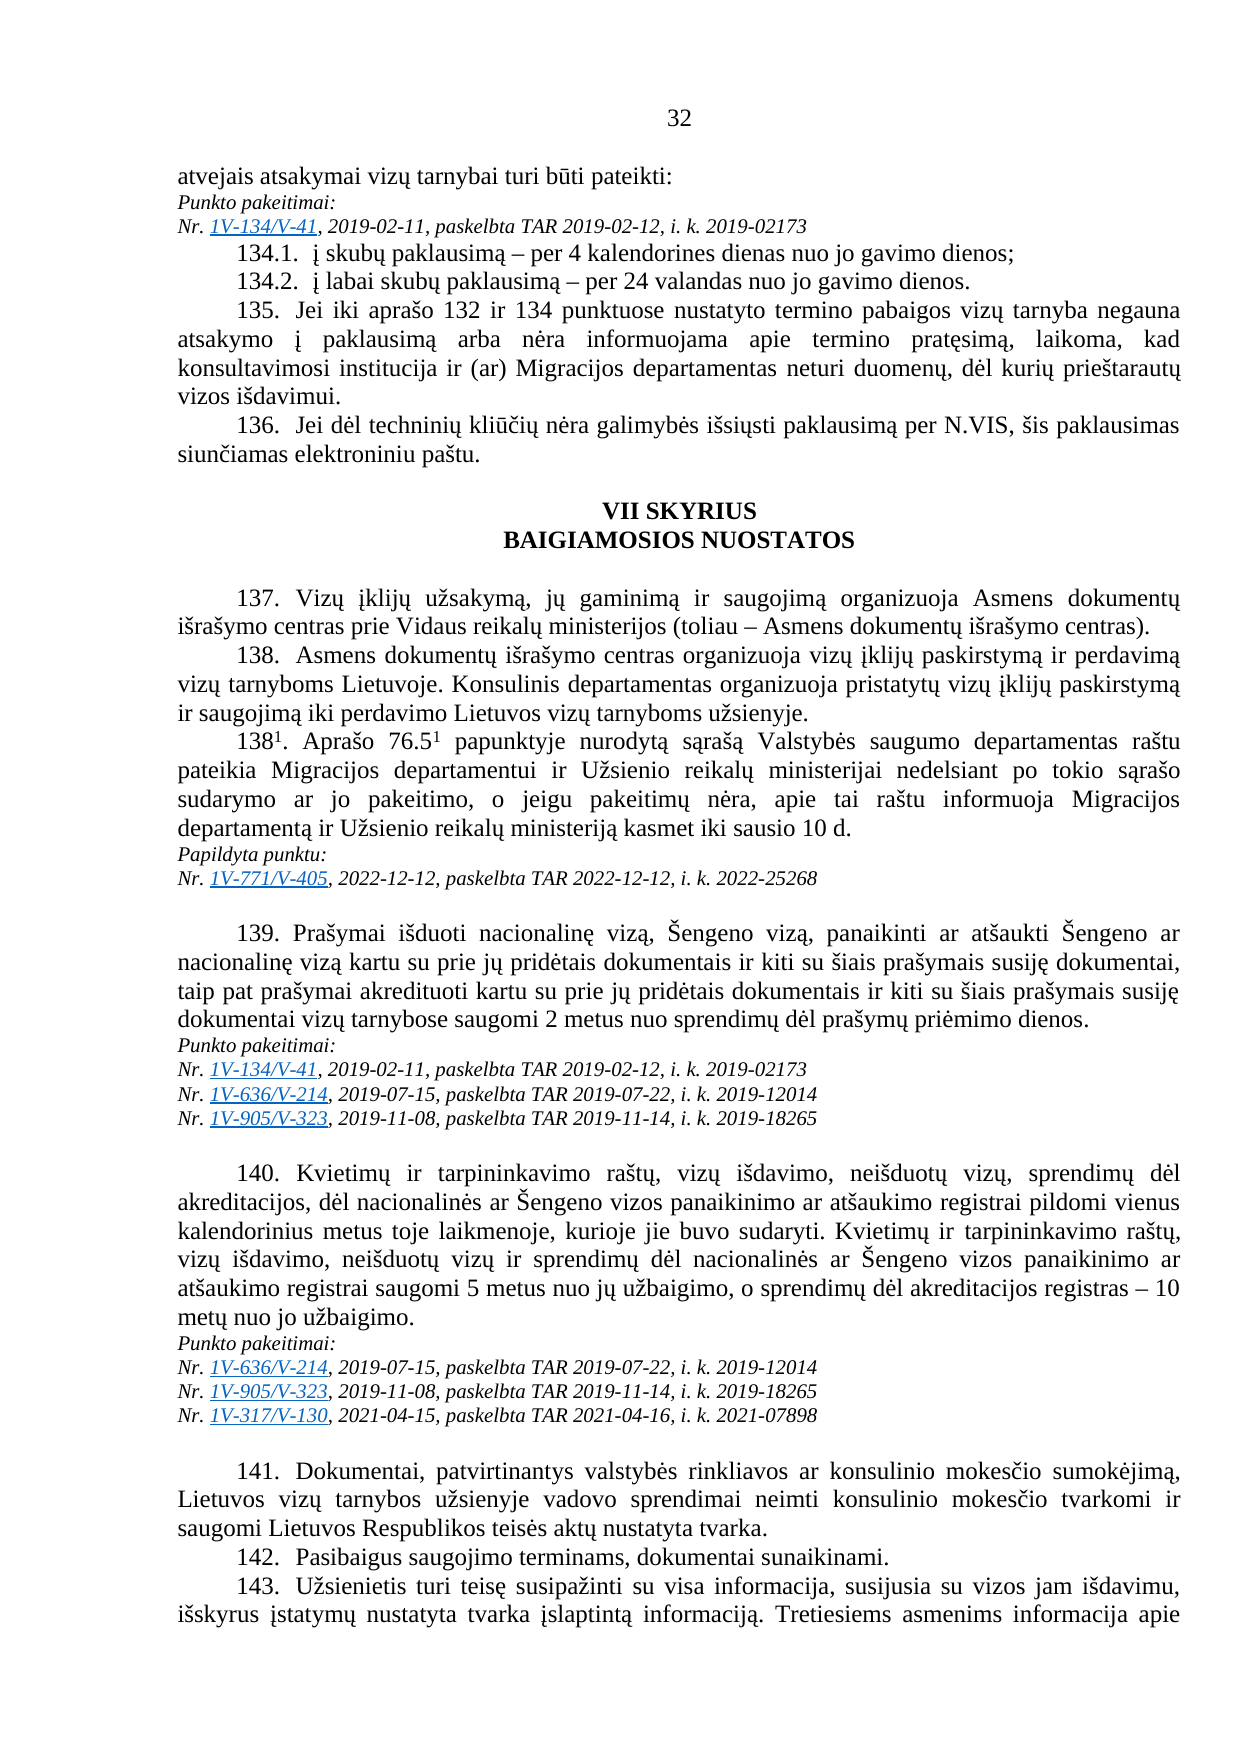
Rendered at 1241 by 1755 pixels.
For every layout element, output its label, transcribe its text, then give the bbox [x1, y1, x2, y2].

text Nr. 1V-771/V-405, 2022-12-12, paskelbta TAR 2022-12-12, i. k. 2022-25268 [177, 866, 1181, 889]
text 138. Asmens dokumentų išrašymo centras organizuoja vizų įklijų paskirstymą ir perdavimą vizų tarnyboms Lietuvoje. Konsulinis departamentas organizuoja pristatytų vizų įklijų paskirstymą ir saugojimą iki perdavimo Lietuvos vizų tarnyboms užsienyje. [177, 640, 1181, 726]
text Nr. 1V-134/V-41, 2019-02-11, paskelbta TAR 2019-02-12, i. k. 2019-02173 [177, 1057, 1181, 1081]
text atvejais atsakymai vizų tarnybai turi būti pateikti: [177, 161, 1181, 189]
text Nr. 1V-636/V-214, 2019-07-15, paskelbta TAR 2019-07-22, i. k. 2019-12014 [177, 1081, 1181, 1106]
text Nr. 1V-905/V-323, 2019-11-08, paskelbta TAR 2019-11-14, i. k. 2019-18265 [177, 1379, 1181, 1403]
text Nr. 1V-317/V-130, 2021-04-15, paskelbta TAR 2021-04-16, i. k. 2021-07898 [177, 1403, 1181, 1427]
text vii SKYRIUS [177, 496, 1181, 525]
text 143. Užsienietis turi teisę susipažinti su visa informacija, susijusia su vizos jam išdavimu, išskyrus įstatymų nustatyta tvarka įslaptintą informaciją. Tretiesiems asmenims informacija apie [177, 1571, 1181, 1628]
text 136. Jei dėl techninių kliūčių nėra galimybės išsiųsti paklausimą per N.VIS, šis paklausimas siunčiamas elektroniniu paštu. [177, 410, 1181, 468]
text 137. Vizų įklijų užsakymą, jų gaminimą ir saugojimą organizuoja Asmens dokumentų išrašymo centras prie Vidaus reikalų ministerijos (toliau – Asmens dokumentų išrašymo centras). [177, 583, 1181, 640]
text 1381. Aprašo 76.51 papunktyje nurodytą sąrašą Valstybės saugumo departamentas raštu pateikia Migracijos departamentui ir Užsienio reikalų ministerijai nedelsiant po tokio sąrašo sudarymo ar jo pakeitimo, o jeigu pakeitimų nėra, apie tai raštu informuoja Migracijos departamentą ir Užsienio reikalų ministeriją kasmet iki sausio 10 d. [177, 726, 1181, 841]
text 134.1. į skubų paklausimą – per 4 kalendorines dienas nuo jo gavimo dienos; [177, 238, 1181, 266]
text Papildyta punktu: [177, 841, 1181, 866]
text 142. Pasibaigus saugojimo terminams, dokumentai sunaikinami. [177, 1542, 1181, 1571]
text BAIGIAMOSIOS NUOSTATOS [177, 525, 1181, 554]
text 134.2. į labai skubų paklausimą – per 24 valandas nuo jo gavimo dienos. [177, 266, 1181, 295]
text Punkto pakeitimai: [177, 1331, 1181, 1355]
text Punkto pakeitimai: [177, 189, 1181, 214]
text 139. Prašymai išduoti nacionalinę vizą, Šengeno vizą, panaikinti ar atšaukti Šengeno ar nacionalinę vizą kartu su prie jų pridėtais dokumentais ir kiti su šiais prašymais susiję dokumentai, taip pat prašymai akredituoti kartu su prie jų pridėtais dokumentais ir kiti su šiais prašymais susiję dokumentai vizų tarnybose saugomi 2 metus nuo sprendimų dėl prašymų priėmimo dienos. [177, 918, 1181, 1033]
text 135. Jei iki aprašo 132 ir 134 punktuose nustatyto termino pabaigos vizų tarnyba negauna atsakymo į paklausimą arba nėra informuojama apie termino pratęsimą, laikoma, kad konsultavimosi institucija ir (ar) Migracijos departamentas neturi duomenų, dėl kurių prieštarautų vizos išdavimui. [177, 295, 1181, 410]
text Nr. 1V-134/V-41, 2019-02-11, paskelbta TAR 2019-02-12, i. k. 2019-02173 [177, 214, 1181, 238]
text Nr. 1V-636/V-214, 2019-07-15, paskelbta TAR 2019-07-22, i. k. 2019-12014 [177, 1355, 1181, 1379]
text 140. Kvietimų ir tarpininkavimo raštų, vizų išdavimo, neišduotų vizų, sprendimų dėl akreditacijos, dėl nacionalinės ar Šengeno vizos panaikinimo ar atšaukimo registrai pildomi vienus kalendorinius metus toje laikmenoje, kurioje jie buvo sudaryti. Kvietimų ir tarpininkavimo raštų, vizų išdavimo, neišduotų vizų ir sprendimų dėl nacionalinės ar Šengeno vizos panaikinimo ar atšaukimo registrai saugomi 5 metus nuo jų užbaigimo, o sprendimų dėl akreditacijos registras – 10 metų nuo jo užbaigimo. [177, 1158, 1181, 1331]
text Nr. 1V-905/V-323, 2019-11-08, paskelbta TAR 2019-11-14, i. k. 2019-18265 [177, 1106, 1181, 1129]
text Punkto pakeitimai: [177, 1033, 1181, 1057]
text 141. Dokumentai, patvirtinantys valstybės rinkliavos ar konsulinio mokesčio sumokėjimą, Lietuvos vizų tarnybos užsienyje vadovo sprendimai neimti konsulinio mokesčio tvarkomi ir saugomi Lietuvos Respublikos teisės aktų nustatyta tvarka. [177, 1456, 1181, 1542]
